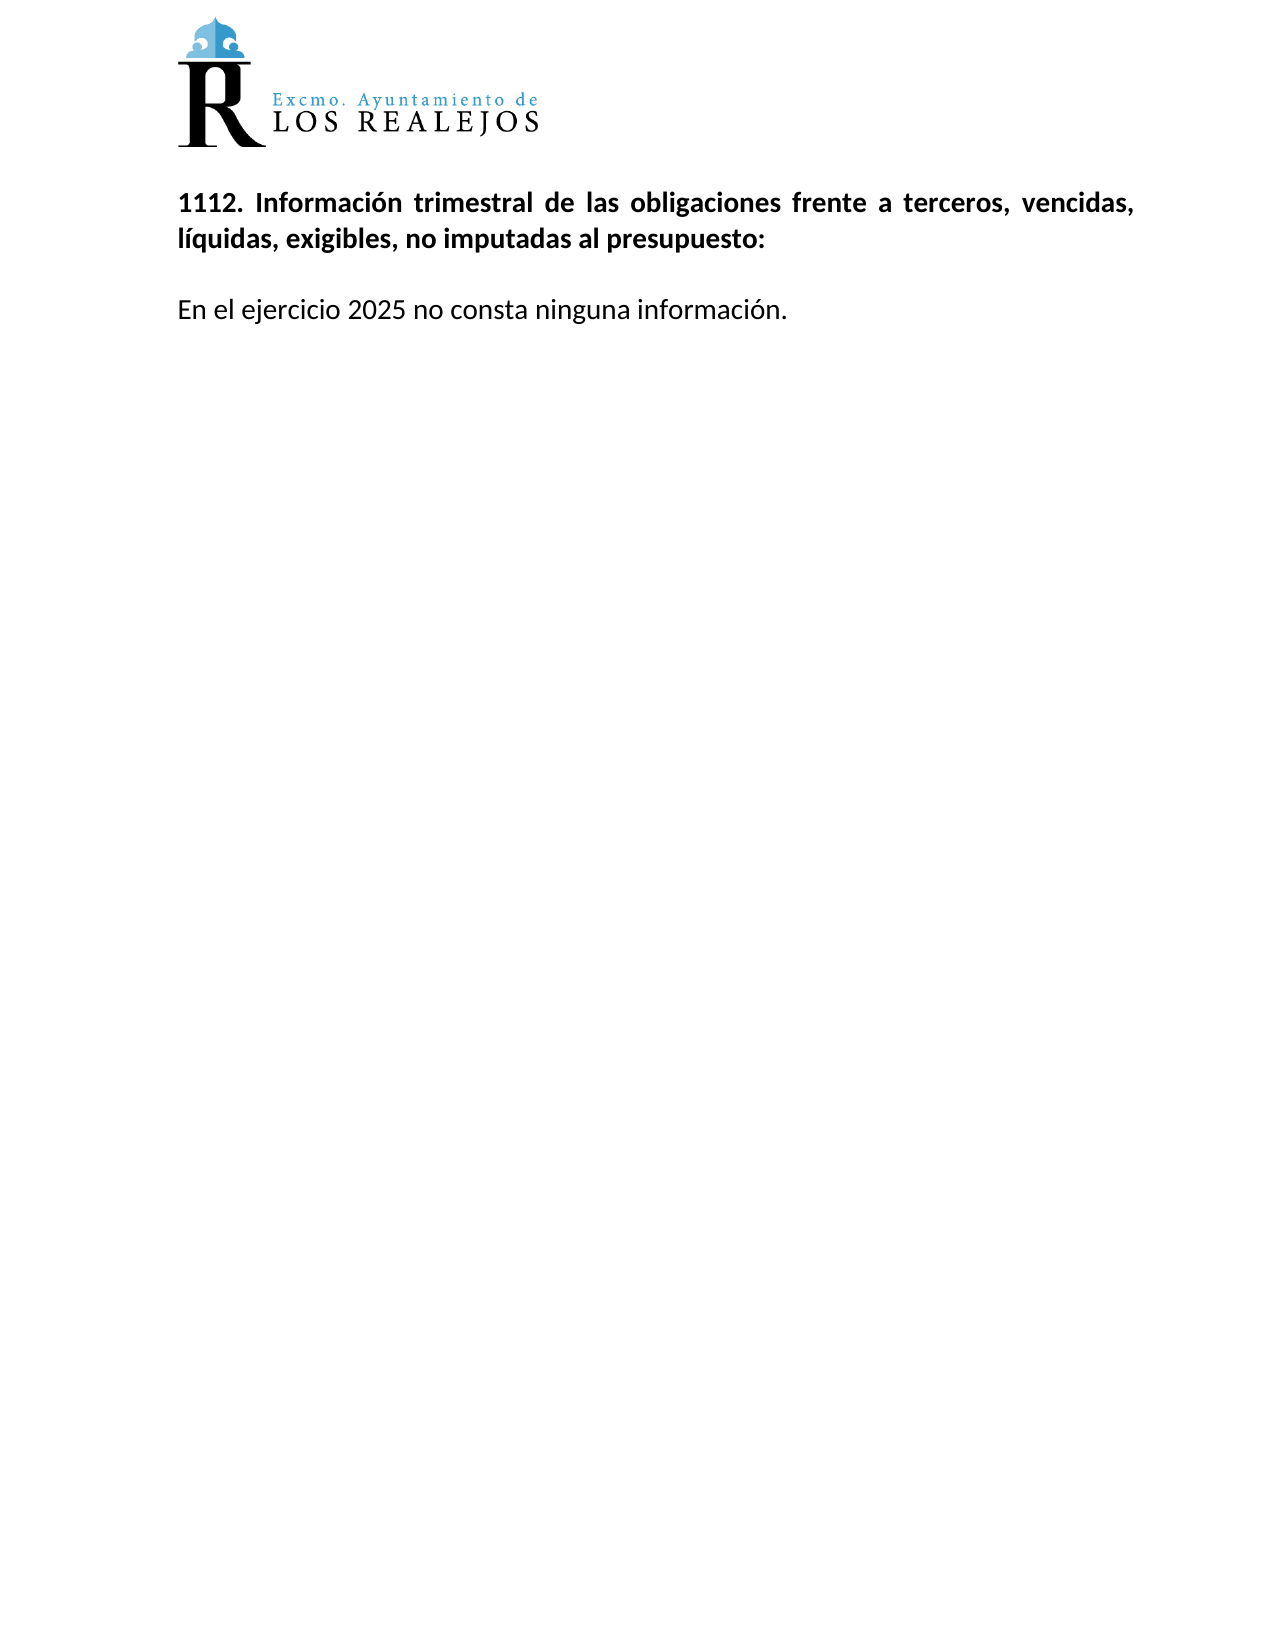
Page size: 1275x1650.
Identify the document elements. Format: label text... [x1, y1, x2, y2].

subtitle 1112. Información trimestral de las obligaciones frente a terceros, vencidas, líquidas, exigibles, no imputadas al presupuesto: [177, 184, 1136, 256]
text En el ejercicio 2025 no consta ninguna información. [177, 291, 1133, 327]
